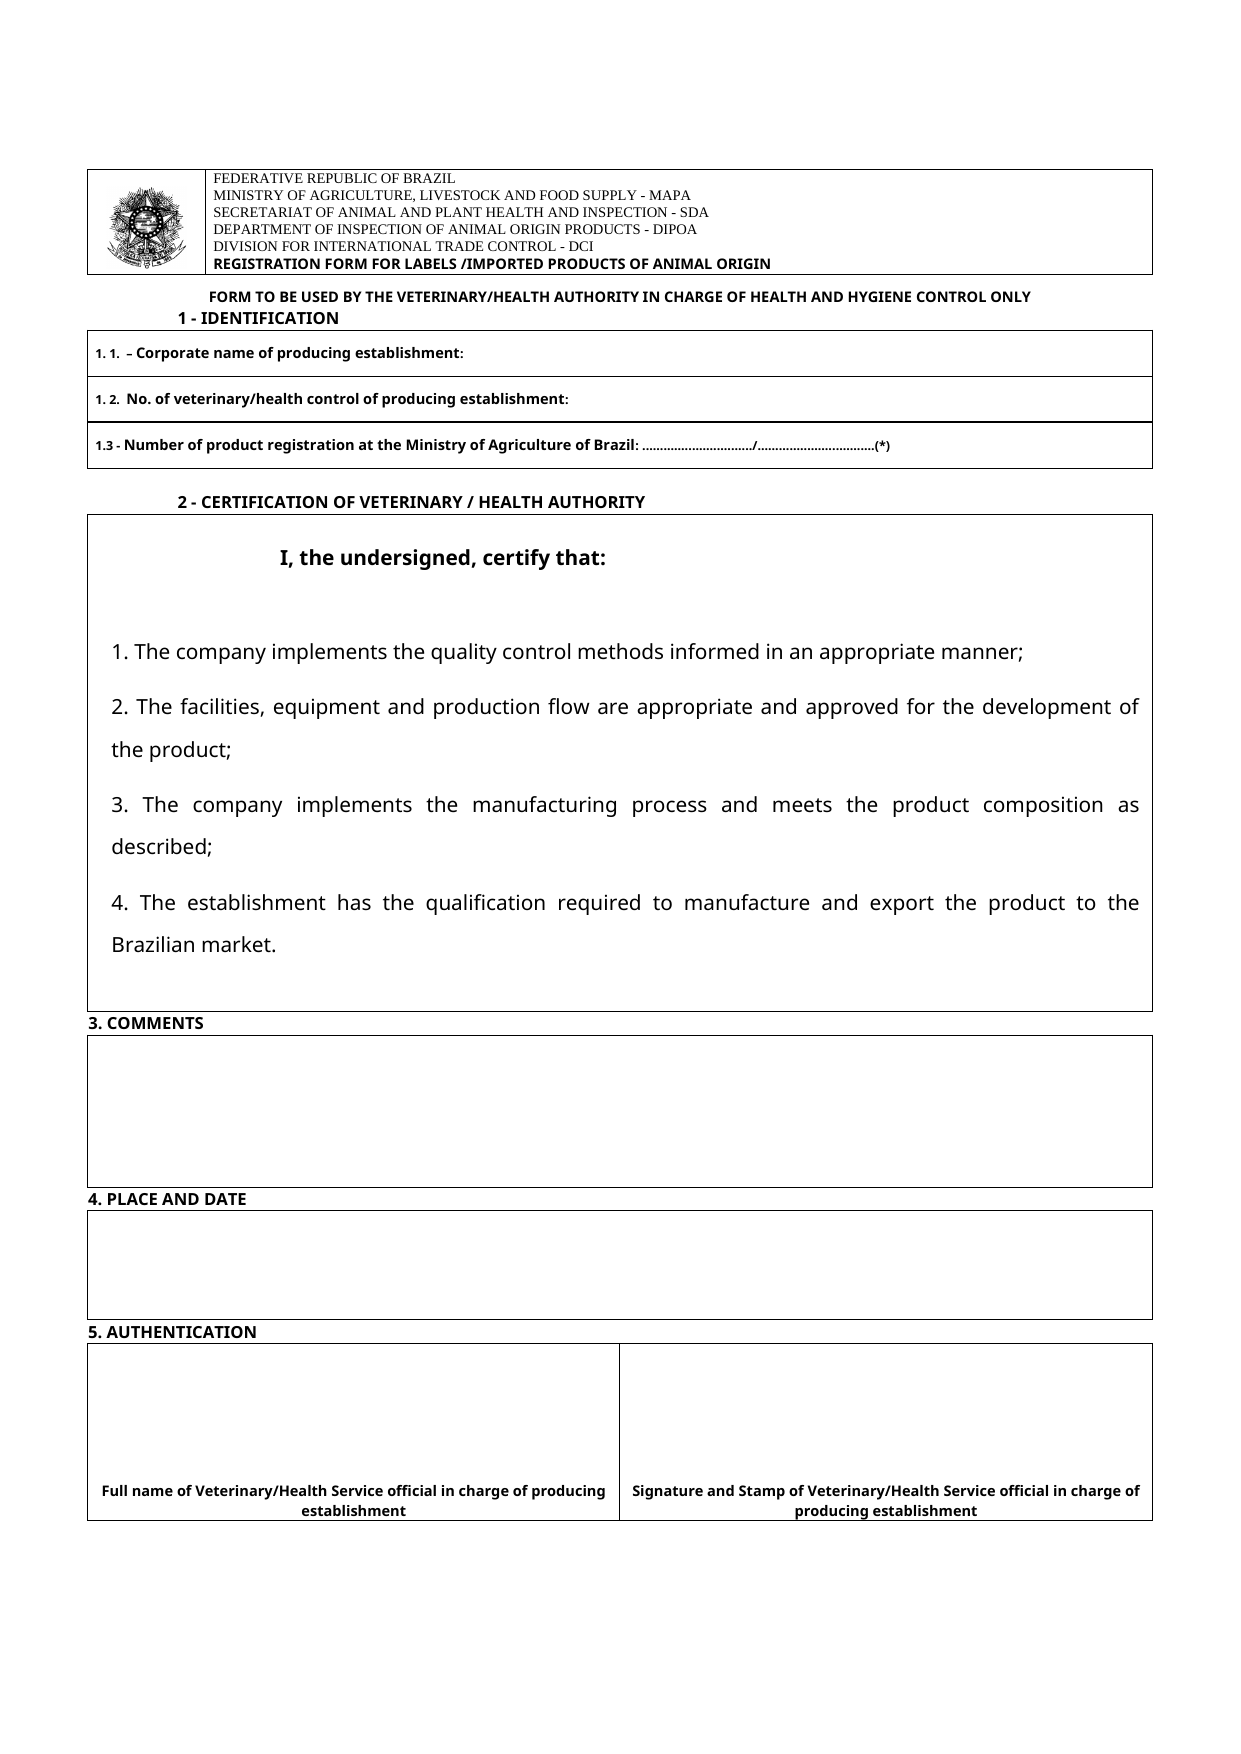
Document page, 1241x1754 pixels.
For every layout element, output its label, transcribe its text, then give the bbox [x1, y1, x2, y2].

table_cell 5. AUTHENTICATION [88, 1320, 1152, 1343]
text 3. COMMENTS [88, 1012, 1063, 1034]
table_cell 1.3 - Number of product registration at the Ministry of Agriculture of Brazil: .............................../.................................(*) [88, 423, 1152, 467]
text 1 - IDENTIFICATION [177, 307, 1063, 329]
table_cell Signature and Stamp of Veterinary/Health Service official in charge of producing establishment [620, 1344, 1152, 1520]
table_cell 1. The company implements the quality control methods informed in an appropriate manner; 2. The facilities, equipment and production flow are appropriate and approved for the development of the product; 3. The company implements the manufacturing process and meets the product composition as described; 4. The establishment has the qualification required to manufacture and export the product to the Brazilian market. [88, 595, 1152, 1011]
table_cell [88, 1211, 1152, 1319]
picture [106, 186, 187, 269]
table_header I, the undersigned, certify that: [88, 515, 1152, 594]
text 2 - CERTIFICATION OF VETERINARY / HEALTH AUTHORITY [177, 491, 1063, 514]
table_cell 1. 2. No. of veterinary/health control of producing establishment: [88, 377, 1152, 421]
table_header 1. 1. – Corporate name of producing establishment: [88, 331, 1152, 376]
table_header [88, 170, 205, 274]
table_header FEDERATIVE REPUBLIC OF BRAZIL MINISTRY OF AGRICULTURE, LIVESTOCK AND FOOD SUPPLY - MAPA SECRETARIAT OF ANIMAL AND PLANT HEALTH AND INSPECTION - SDA DEPARTMENT OF INSPECTION OF ANIMAL ORIGIN PRODUCTS - DIPOA DIVISION FOR INTERNATIONAL TRADE CONTROL - DCI REGISTRATION FORM FOR LABELS /IMPORTED PRODUCTS OF ANIMAL ORIGIN [206, 170, 1152, 274]
table_cell Full name of Veterinary/Health Service official in charge of producing establishment [88, 1344, 619, 1520]
table_header [88, 1036, 1152, 1187]
table_cell 4. PLACE AND DATE [88, 1188, 1152, 1210]
text FORM TO BE USED BY THE VETERINARY/HEALTH AUTHORITY IN CHARGE OF HEALTH AND HYGIENE CONTROL ONLY [177, 287, 1063, 307]
